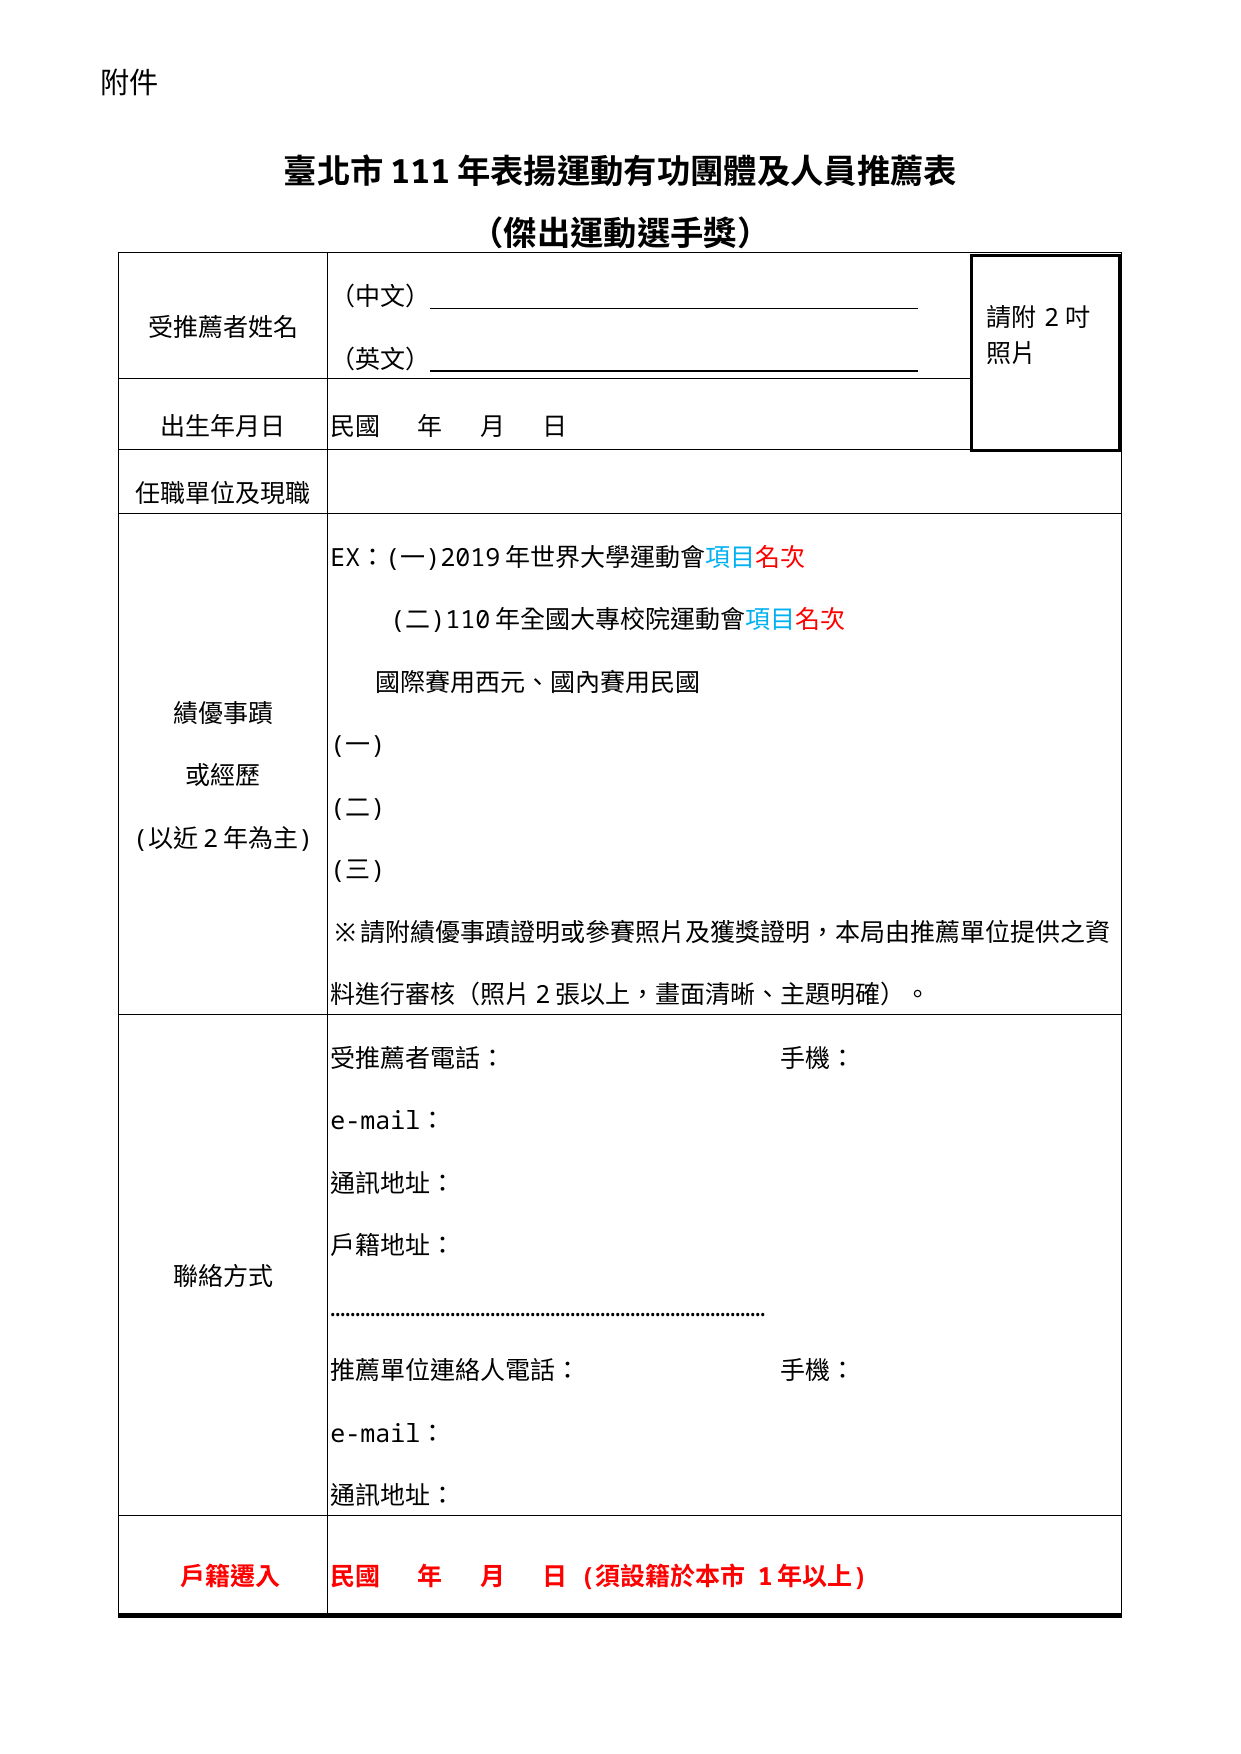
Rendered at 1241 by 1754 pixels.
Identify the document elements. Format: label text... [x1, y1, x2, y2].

table_header 受推薦者姓名 [119, 253, 327, 378]
table_cell 戶籍遷入 [119, 1516, 327, 1613]
text （傑出運動選手獎） [118, 189, 1122, 252]
table_cell EX：(一)2019年世界大學運動會項目名次 (二)110年全國大專校院運動會項目名次 國際賽用西元、國內賽用民國 (一) (二) (三) ※請附績優事蹟證明或參賽照片及獲獎證明，本局由推薦單位提供之資料進行審核（照片2張以上，畫面清晰、主題明確）。 [328, 514, 1121, 1013]
table_header （中文） （英文） [328, 253, 1121, 378]
text 附件 [100, 59, 165, 101]
table_cell 任職單位及現職 [119, 450, 327, 512]
table_cell 聯絡方式 [119, 1015, 327, 1514]
table_cell 受推薦者電話： 手機： e-mail： 通訊地址： 戶籍地址： …………………………………………………………………………… 推薦單位連絡人電話： 手機： e-mail： 通訊地址： [328, 1015, 1121, 1514]
table_cell 民國 年 月 日 (須設籍於本市 1年以上) [328, 1516, 1121, 1613]
table_cell 出生年月日 [119, 379, 327, 449]
table_cell 民國 年 月 日 [328, 379, 970, 449]
table_cell [328, 450, 1121, 512]
text [85, 52, 180, 141]
text 臺北市111年表揚運動有功團體及人員推薦表 [118, 127, 1122, 189]
table_cell 績優事蹟 或經歷 (以近2年為主) [119, 514, 327, 1013]
